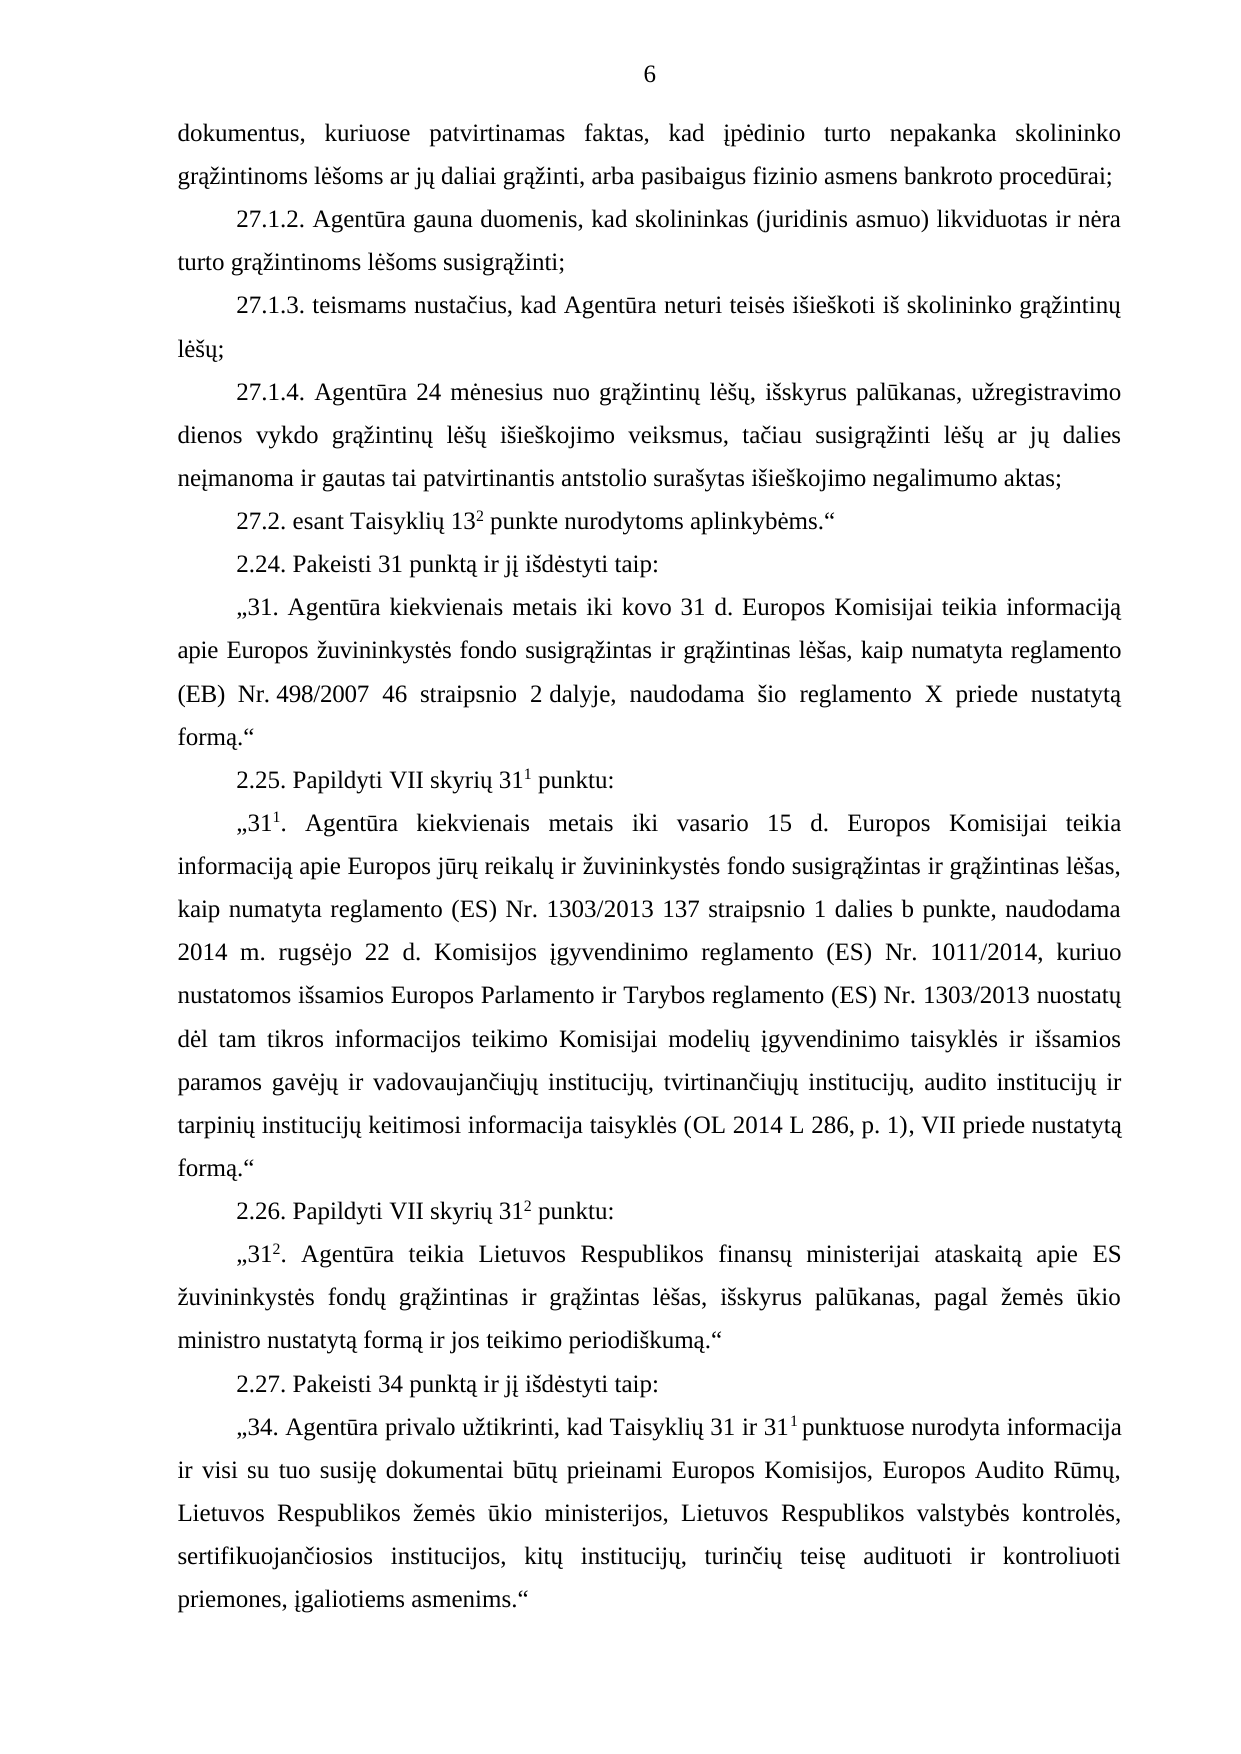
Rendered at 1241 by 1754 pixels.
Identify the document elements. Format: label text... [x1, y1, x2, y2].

text „311. Agentūra kiekvienais metais iki vasario 15 d. Europos Komisijai teikia informaciją apie Europos jūrų reikalų ir žuvininkystės fondo susigrąžintas ir grąžintinas lėšas, kaip numatyta reglamento (ES) Nr. 1303/2013 137 straipsnio 1 dalies b punkte, naudodama 2014 m. rugsėjo 22 d. Komisijos įgyvendinimo reglamento (ES) Nr. 1011/2014, kuriuo nustatomos išsamios Europos Parlamento ir Tarybos reglamento (ES) Nr. 1303/2013 nuostatų dėl tam tikros informacijos teikimo Komisijai modelių įgyvendinimo taisyklės ir išsamios paramos gavėjų ir vadovaujančiųjų institucijų, tvirtinančiųjų institucijų, audito institucijų ir tarpinių institucijų keitimosi informacija taisyklės (OL 2014 L 286, p. 1), VII priede nustatytą formą.“ [177, 808, 1122, 1182]
text 2.24. Pakeisti 31 punktą ir jį išdėstyti taip: [236, 549, 1122, 578]
text 2.27. Pakeisti 34 punktą ir jį išdėstyti taip: [236, 1369, 1122, 1397]
text „312. Agentūra teikia Lietuvos Respublikos finansų ministerijai ataskaitą apie ES žuvininkystės fondų grąžintinas ir grąžintas lėšas, išskyrus palūkanas, pagal žemės ūkio ministro nustatytą formą ir jos teikimo periodiškumą.“ [177, 1239, 1122, 1354]
text 2.26. Papildyti VII skyrių 312 punktu: [236, 1196, 1122, 1225]
text „34. Agentūra privalo užtikrinti, kad Taisyklių 31 ir 311 punktuose nurodyta informacija ir visi su tuo susiję dokumentai būtų prieinami Europos Komisijos, Europos Audito Rūmų, Lietuvos Respublikos žemės ūkio ministerijos, Lietuvos Respublikos valstybės kontrolės, sertifikuojančiosios institucijos, kitų institucijų, turinčių teisę audituoti ir kontroliuoti priemones, įgaliotiems asmenims.“ [177, 1412, 1122, 1613]
text 27.1.4. Agentūra 24 mėnesius nuo grąžintinų lėšų, išskyrus palūkanas, užregistravimo dienos vykdo grąžintinų lėšų išieškojimo veiksmus, tačiau susigrąžinti lėšų ar jų dalies neįmanoma ir gautas tai patvirtinantis antstolio surašytas išieškojimo negalimumo aktas; [177, 377, 1122, 492]
text 27.1.2. Agentūra gauna duomenis, kad skolininkas (juridinis asmuo) likviduotas ir nėra turto grąžintinoms lėšoms susigrąžinti; [177, 204, 1122, 276]
text „31. Agentūra kiekvienais metais iki kovo 31 d. Europos Komisijai teikia informaciją apie Europos žuvininkystės fondo susigrąžintas ir grąžintinas lėšas, kaip numatyta reglamento (EB) Nr. 498/2007 46 straipsnio 2 dalyje, naudodama šio reglamento X priede nustatytą formą.“ [177, 592, 1122, 751]
text 27.2. esant Taisyklių 132 punkte nurodytoms aplinkybėms.“ [177, 506, 1122, 535]
text 27.1.3. teismams nustačius, kad Agentūra neturi teisės išieškoti iš skolininko grąžintinų lėšų; [177, 291, 1122, 362]
text 2.25. Papildyti VII skyrių 311 punktu: [236, 765, 1122, 794]
text dokumentus, kuriuose patvirtinamas faktas, kad įpėdinio turto nepakanka skolininko grąžintinoms lėšoms ar jų daliai grąžinti, arba pasibaigus fizinio asmens bankroto procedūrai; [177, 118, 1122, 190]
